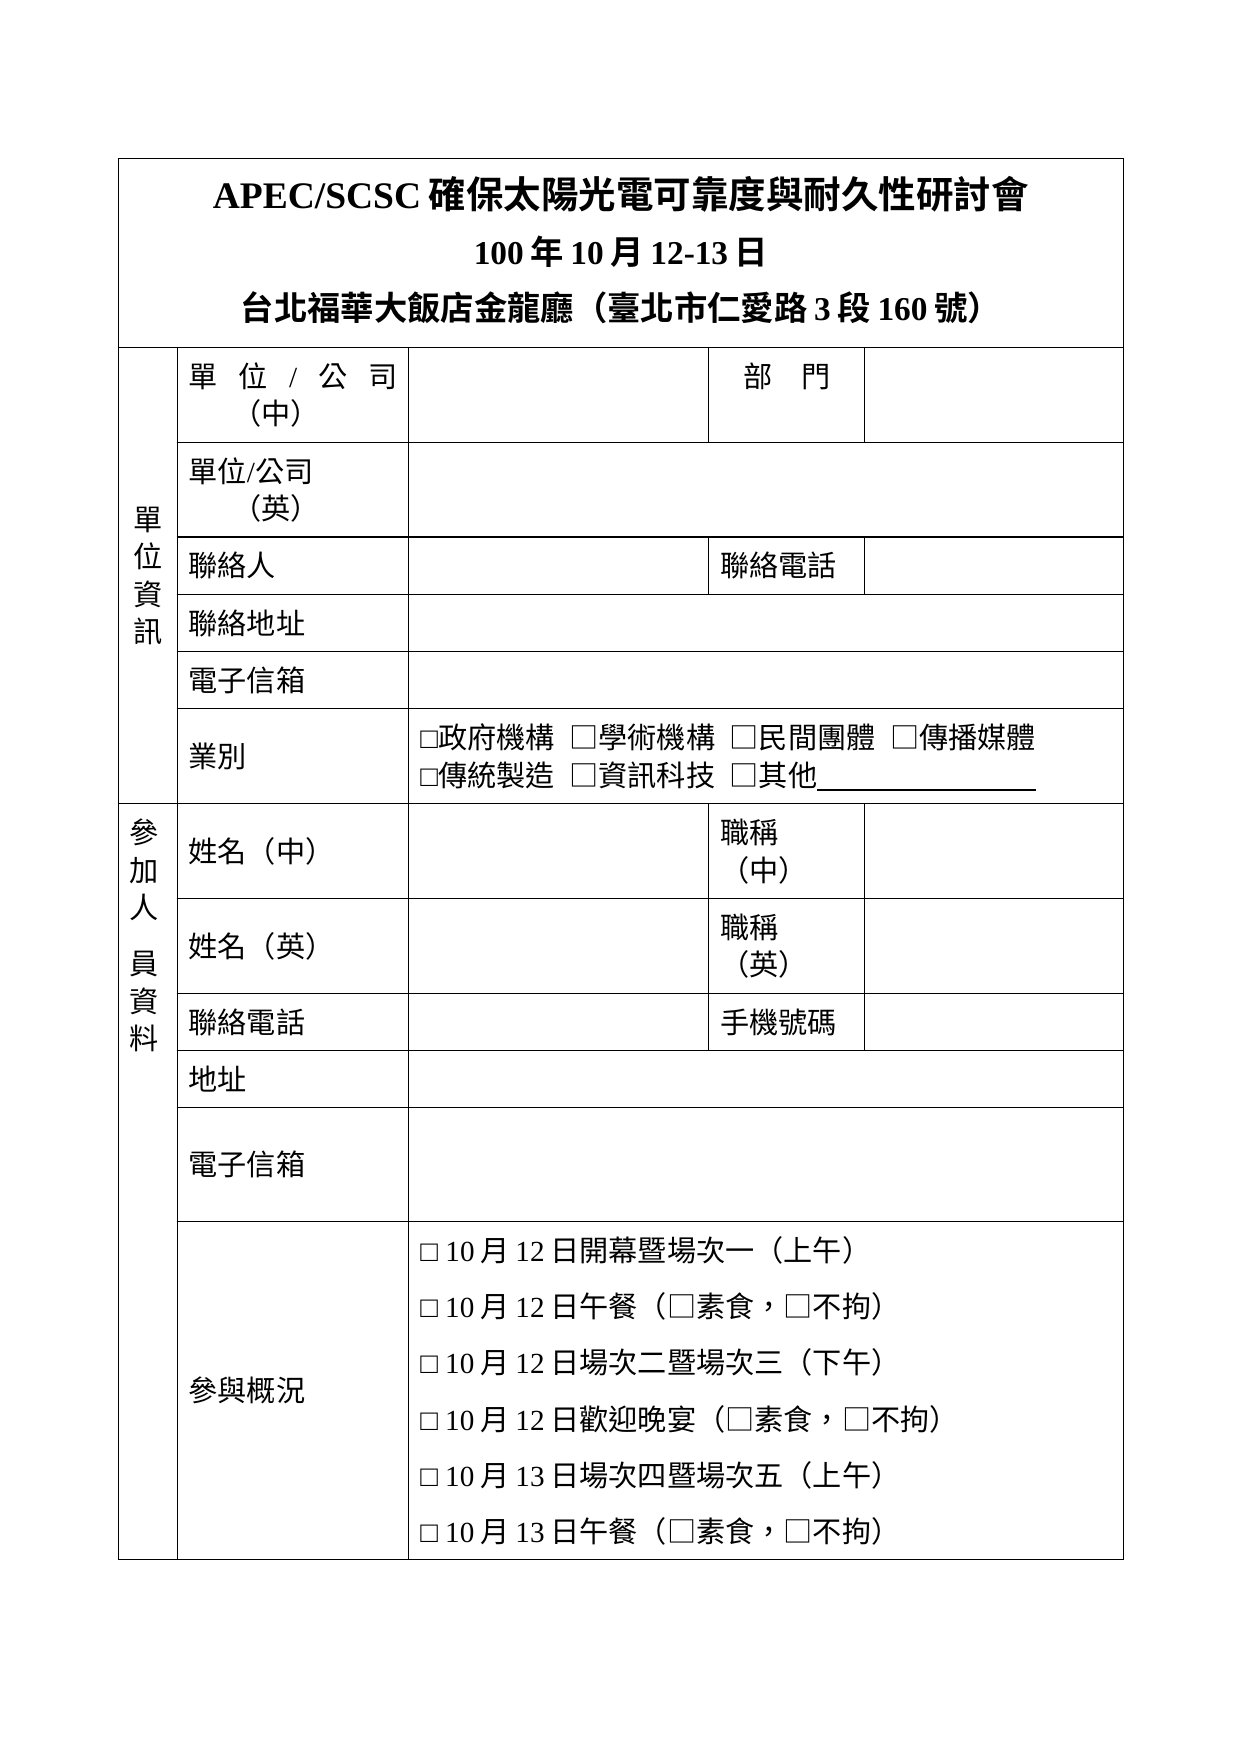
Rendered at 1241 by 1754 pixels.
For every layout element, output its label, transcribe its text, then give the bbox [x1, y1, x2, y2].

table_cell □政府機構 □學術機構 □民間團體 □傳播媒體 □傳統製造 □資訊科技 □其他 [409, 709, 1123, 803]
table_cell [865, 994, 1123, 1050]
table_cell 聯絡電話 [178, 994, 408, 1050]
table_cell 聯絡電話 [709, 538, 864, 594]
table_cell 地址 [178, 1051, 408, 1107]
table_cell 電子信箱 [178, 652, 408, 708]
table_cell [409, 538, 708, 594]
table_cell [409, 1051, 1123, 1107]
table_cell 單位/公司（中） [178, 348, 408, 442]
table_cell □ 10月12日開幕暨場次一（上午） □ 10月12日午餐（□素食，□不拘） □ 10月12日場次二暨場次三（下午） □ 10月12日歡迎晚宴（□素食，□不拘） □ 10月13日場次四暨場次五（上午） □ 10月13日午餐（□素食，□不拘） [409, 1222, 1123, 1559]
table_cell [409, 348, 708, 442]
table_cell 業別 [178, 709, 408, 803]
table_cell [409, 595, 1123, 651]
table_header APEC/SCSC確保太陽光電可靠度與耐久性研討會 100年10月12-13日 台北福華大飯店金龍廳（臺北市仁愛路3段160號） [119, 159, 1123, 347]
table_cell 部 門 [709, 348, 864, 442]
table_cell [409, 994, 708, 1050]
table_cell 參與概況 [178, 1222, 408, 1559]
table_cell 單位/公司（英） [178, 443, 408, 536]
table_cell [409, 899, 708, 993]
table_cell [865, 899, 1123, 993]
table_cell [865, 538, 1123, 594]
table_cell [409, 652, 1123, 708]
table_cell 職稱（中） [709, 804, 864, 898]
table_cell 聯絡地址 [178, 595, 408, 651]
table_cell 手機號碼 [709, 994, 864, 1050]
table_cell 姓名（英） [178, 899, 408, 993]
table_cell 姓名（中） [178, 804, 408, 898]
table_cell [865, 804, 1123, 898]
table_cell [865, 348, 1123, 442]
table_cell [409, 443, 1123, 536]
table_cell 職稱（英） [709, 899, 864, 993]
table_cell [409, 1108, 1123, 1221]
table_cell 參加人 員資料 [119, 804, 177, 1559]
table_cell [409, 804, 708, 898]
table_cell 電子信箱 [178, 1108, 408, 1221]
table_cell 聯絡人 [178, 538, 408, 594]
table_cell 單位資訊 [119, 348, 177, 803]
